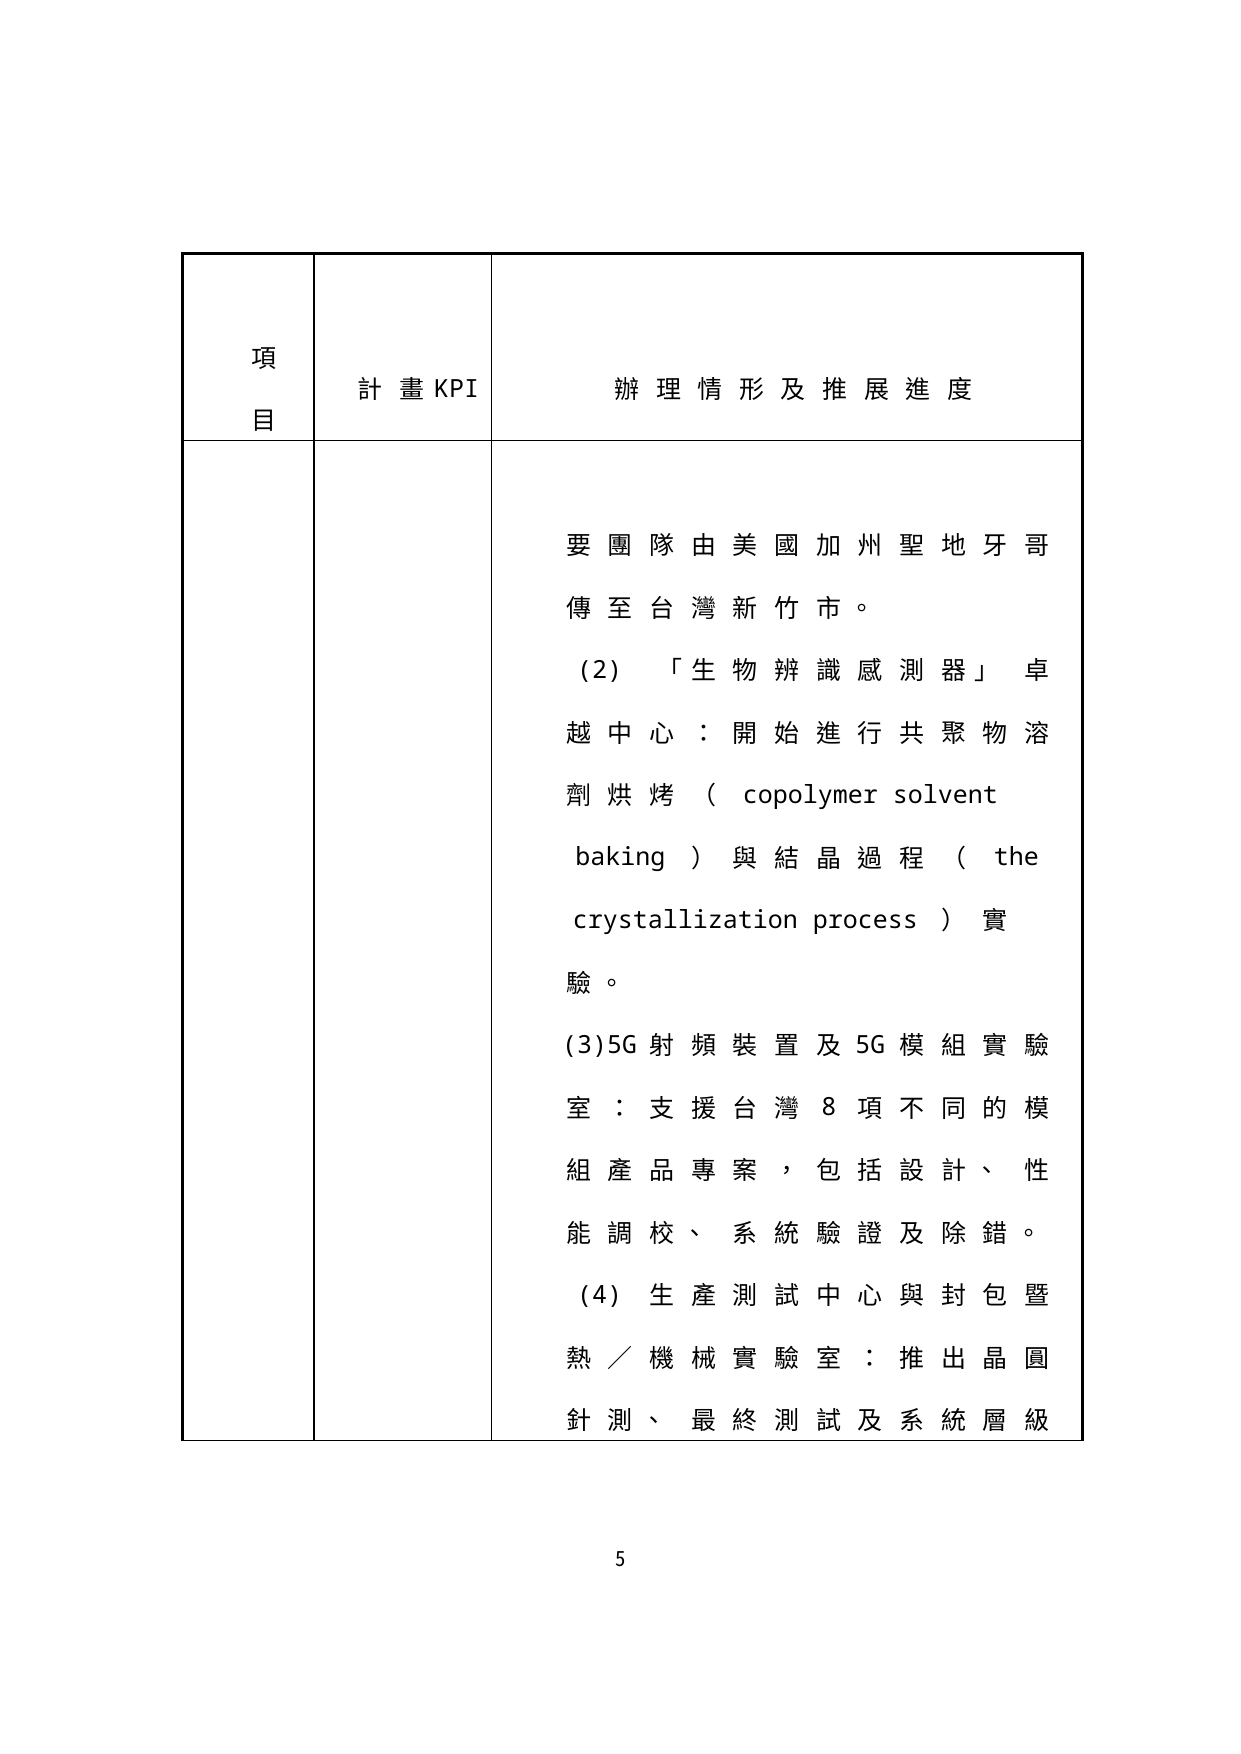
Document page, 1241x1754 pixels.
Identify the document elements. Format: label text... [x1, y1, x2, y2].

table_cell 要團隊由美國加州聖地牙哥傳至台灣新竹市。 (2)「生物辨識感測器」卓越中心：開始進行共聚物溶劑烘烤（copolymer solvent baking）與結晶過程（the crystallization process）實驗。 (3)5G射頻裝置及5G模組實驗室：支援台灣8項不同的模組產品專案，包括設計、性能調校、系統驗證及除錯。 (4)生產測試中心與封包暨熱∕機械實驗室：推出晶圓針測、最終測試及系統層級 [492, 441, 1081, 1439]
table_cell [184, 441, 313, 1439]
table_header 計畫KPI [315, 255, 491, 439]
table_header 辦理情形及推展進度 [492, 255, 1081, 439]
table_cell [315, 441, 491, 1439]
table_header 項目 [184, 255, 313, 439]
